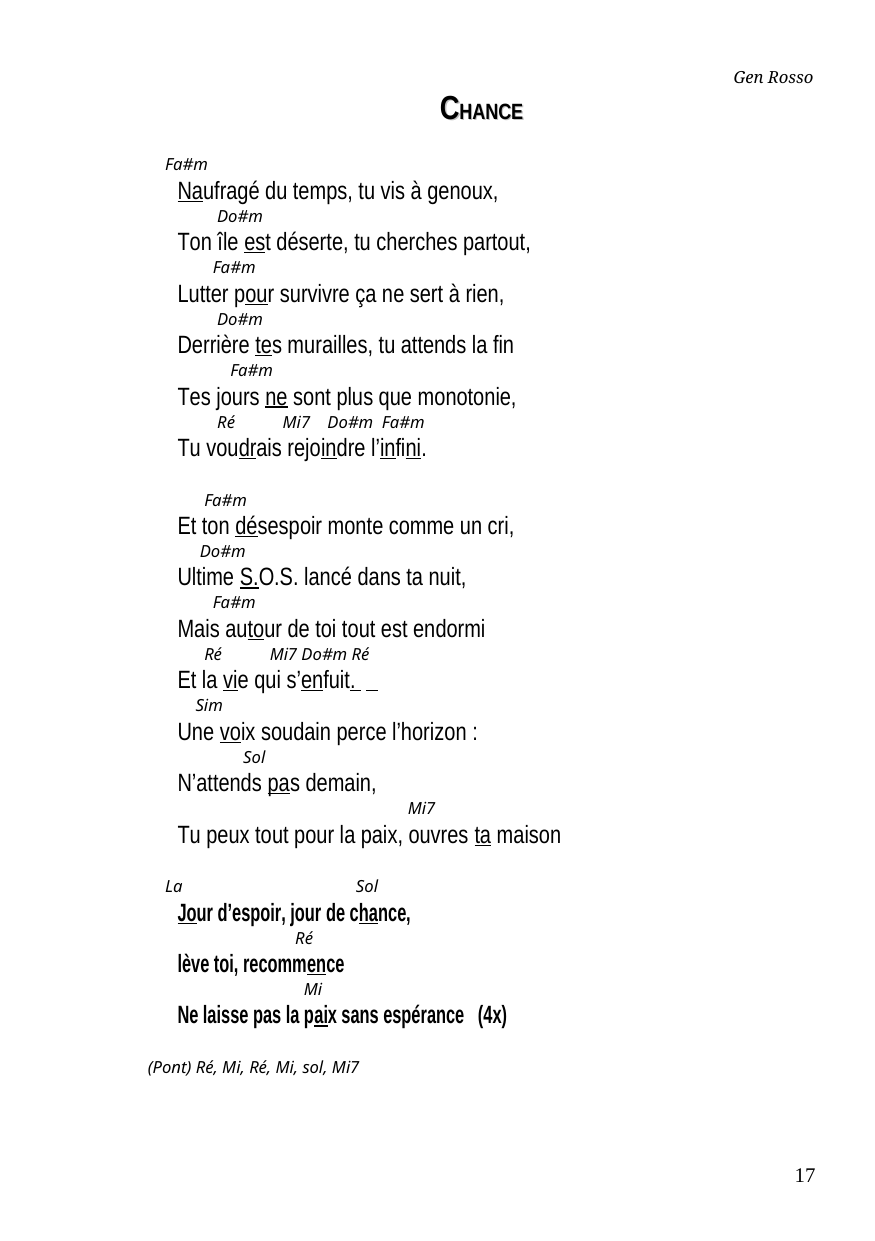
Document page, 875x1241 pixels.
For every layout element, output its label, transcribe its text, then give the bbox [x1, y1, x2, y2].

text Et la vie qui s’enfuit. [177, 665, 815, 694]
text La Sol [148, 875, 815, 898]
text Sol [148, 746, 815, 768]
text (Pont) Ré, Mi, Ré, Mi, sol, Mi7 [148, 1056, 815, 1078]
text N’attends pas demain, [177, 768, 815, 797]
text Jour d’espoir, jour de chance, [177, 898, 815, 926]
text Fa#m [148, 153, 815, 176]
text Ré Mi7 Do#m Ré [148, 643, 815, 665]
text Do#m [148, 540, 815, 562]
text Mi7 [148, 797, 815, 820]
text Ré Mi7 Do#m Fa#m [148, 410, 815, 433]
text Fa#m [148, 256, 815, 278]
text Tu voudrais rejoindre l’infini. [177, 433, 815, 462]
text Lutter pour survivre ça ne sert à rien, [177, 278, 815, 307]
text Ultime S.O.S. lancé dans ta nuit, [177, 562, 815, 591]
text Tes jours ne sont plus que monotonie, [177, 381, 815, 410]
text Ne laisse pas la paix sans espérance (4x) [177, 1000, 815, 1029]
text Fa#m [148, 359, 815, 381]
text Fa#m [148, 488, 815, 511]
text Et ton désespoir monte comme un cri, [177, 511, 815, 540]
text Ré [148, 926, 815, 949]
text Ton île est déserte, tu cherches partout, [177, 227, 815, 256]
text Sim [148, 694, 815, 717]
text Naufragé du temps, tu vis à genoux, [177, 176, 815, 204]
text Une voix soudain perce l’horizon : [177, 717, 815, 746]
text Tu peux tout pour la paix, ouvres ta maison [177, 820, 815, 848]
subtitle Chance [148, 88, 815, 126]
text Fa#m [148, 591, 815, 614]
text Do#m [148, 307, 815, 330]
text Derrière tes murailles, tu attends la fin [177, 330, 815, 359]
text lève toi, recommence [177, 949, 815, 978]
text Do#m [148, 204, 815, 227]
text Gen Rosso [148, 65, 815, 88]
text Mais autour de toi tout est endormi [177, 614, 815, 643]
text Mi [148, 978, 815, 1000]
